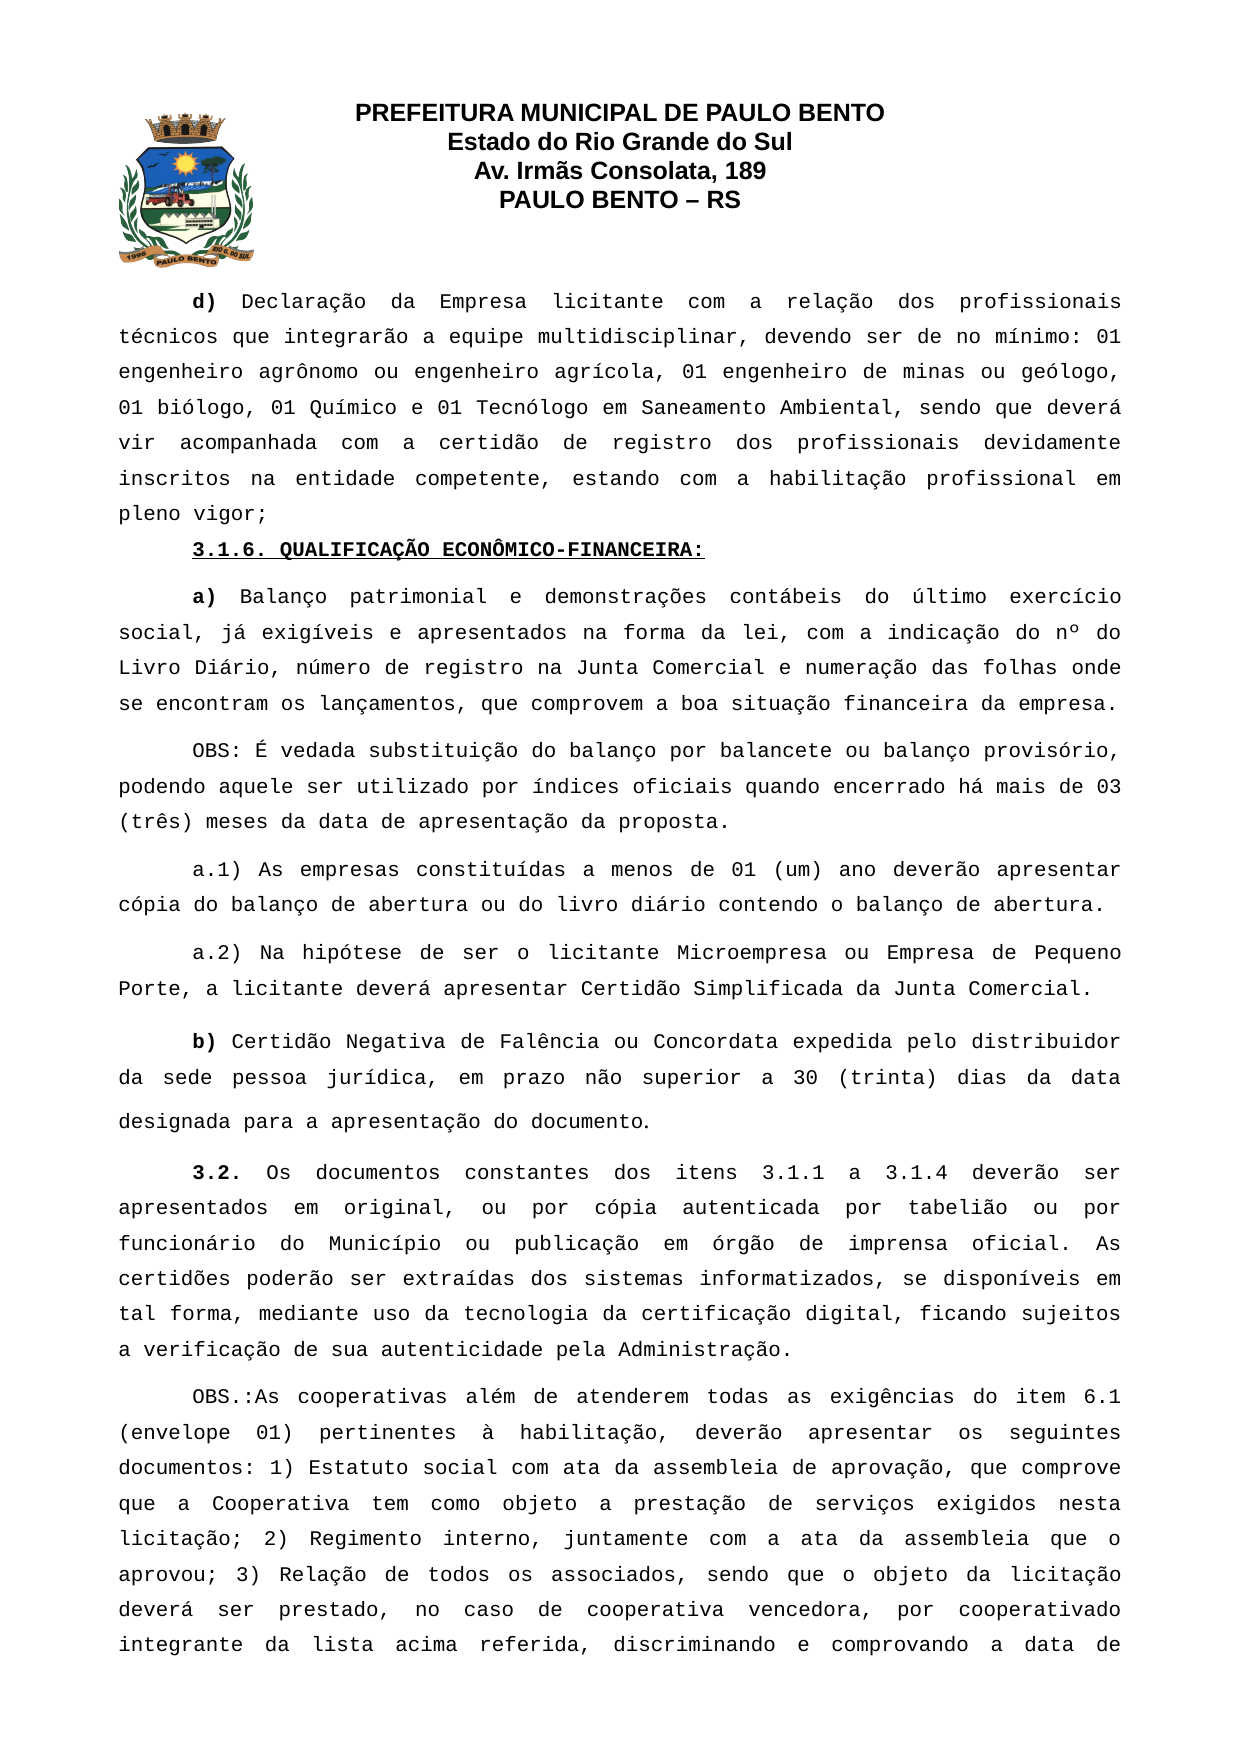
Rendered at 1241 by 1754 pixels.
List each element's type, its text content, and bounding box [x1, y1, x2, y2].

text d) Declaração da Empresa licitante com a relação dos profissionais técnicos que integrarão a equipe multidisciplinar, devendo ser de no mínimo: 01 engenheiro agrônomo ou engenheiro agrícola, 01 engenheiro de minas ou geólogo, 01 biólogo, 01 Químico e 01 Tecnólogo em Saneamento Ambiental, sendo que deverá vir acompanhada com a certidão de registro dos profissionais devidamente inscritos na entidade competente, estando com a habilitação profissional em pleno vigor; [118, 291, 1122, 527]
text b) Certidão Negativa de Falência ou Concordata expedida pelo distribuidor da sede pessoa jurídica, em prazo não superior a 30 (trinta) dias da data designada para a apresentação do documento. [118, 1026, 1122, 1134]
text a.1) As empresas constituídas a menos de 01 (um) ano deverão apresentar cópia do balanço de abertura ou do livro diário contendo o balanço de abertura. [118, 859, 1122, 918]
text OBS: É vedada substituição do balanço por balancete ou balanço provisório, podendo aquele ser utilizado por índices oficiais quando encerrado há mais de 03 (três) meses da data de apresentação da proposta. [118, 740, 1122, 835]
text a) Balanço patrimonial e demonstrações contábeis do último exercício social, já exigíveis e apresentados na forma da lei, com a indicação do nº do Livro Diário, número de registro na Junta Comercial e numeração das folhas onde se encontram os lançamentos, que comprovem a boa situação financeira da empresa. [118, 586, 1122, 716]
text OBS.:As cooperativas além de atenderem todas as exigências do item 6.1 (envelope 01) pertinentes à habilitação, deverão apresentar os seguintes documentos: 1) Estatuto social com ata da assembleia de aprovação, que comprove que a Cooperativa tem como objeto a prestação de serviços exigidos nesta licitação; 2) Regimento interno, juntamente com a ata da assembleia que o aprovou; 3) Relação de todos os associados, sendo que o objeto da licitação deverá ser prestado, no caso de cooperativa vencedora, por cooperativado integrante da lista acima referida, discriminando e comprovando a data de [118, 1387, 1122, 1658]
text a.2) Na hipótese de ser o licitante Microempresa ou Empresa de Pequeno Porte, a licitante deverá apresentar Certidão Simplificada da Junta Comercial. [118, 942, 1122, 1001]
text 3.1.6. QUALIFICAÇÃO ECONÔMICO-FINANCEIRA: [118, 538, 1122, 562]
picture [118, 112, 254, 268]
text 3.2. Os documentos constantes dos itens 3.1.1 a 3.1.4 deverão ser apresentados em original, ou por cópia autenticada por tabelião ou por funcionário do Município ou publicação em órgão de imprensa oficial. As certidões poderão ser extraídas dos sistemas informatizados, se disponíveis em tal forma, mediante uso da tecnologia da certificação digital, ficando sujeitos a verificação de sua autenticidade pela Administração. [118, 1162, 1122, 1362]
